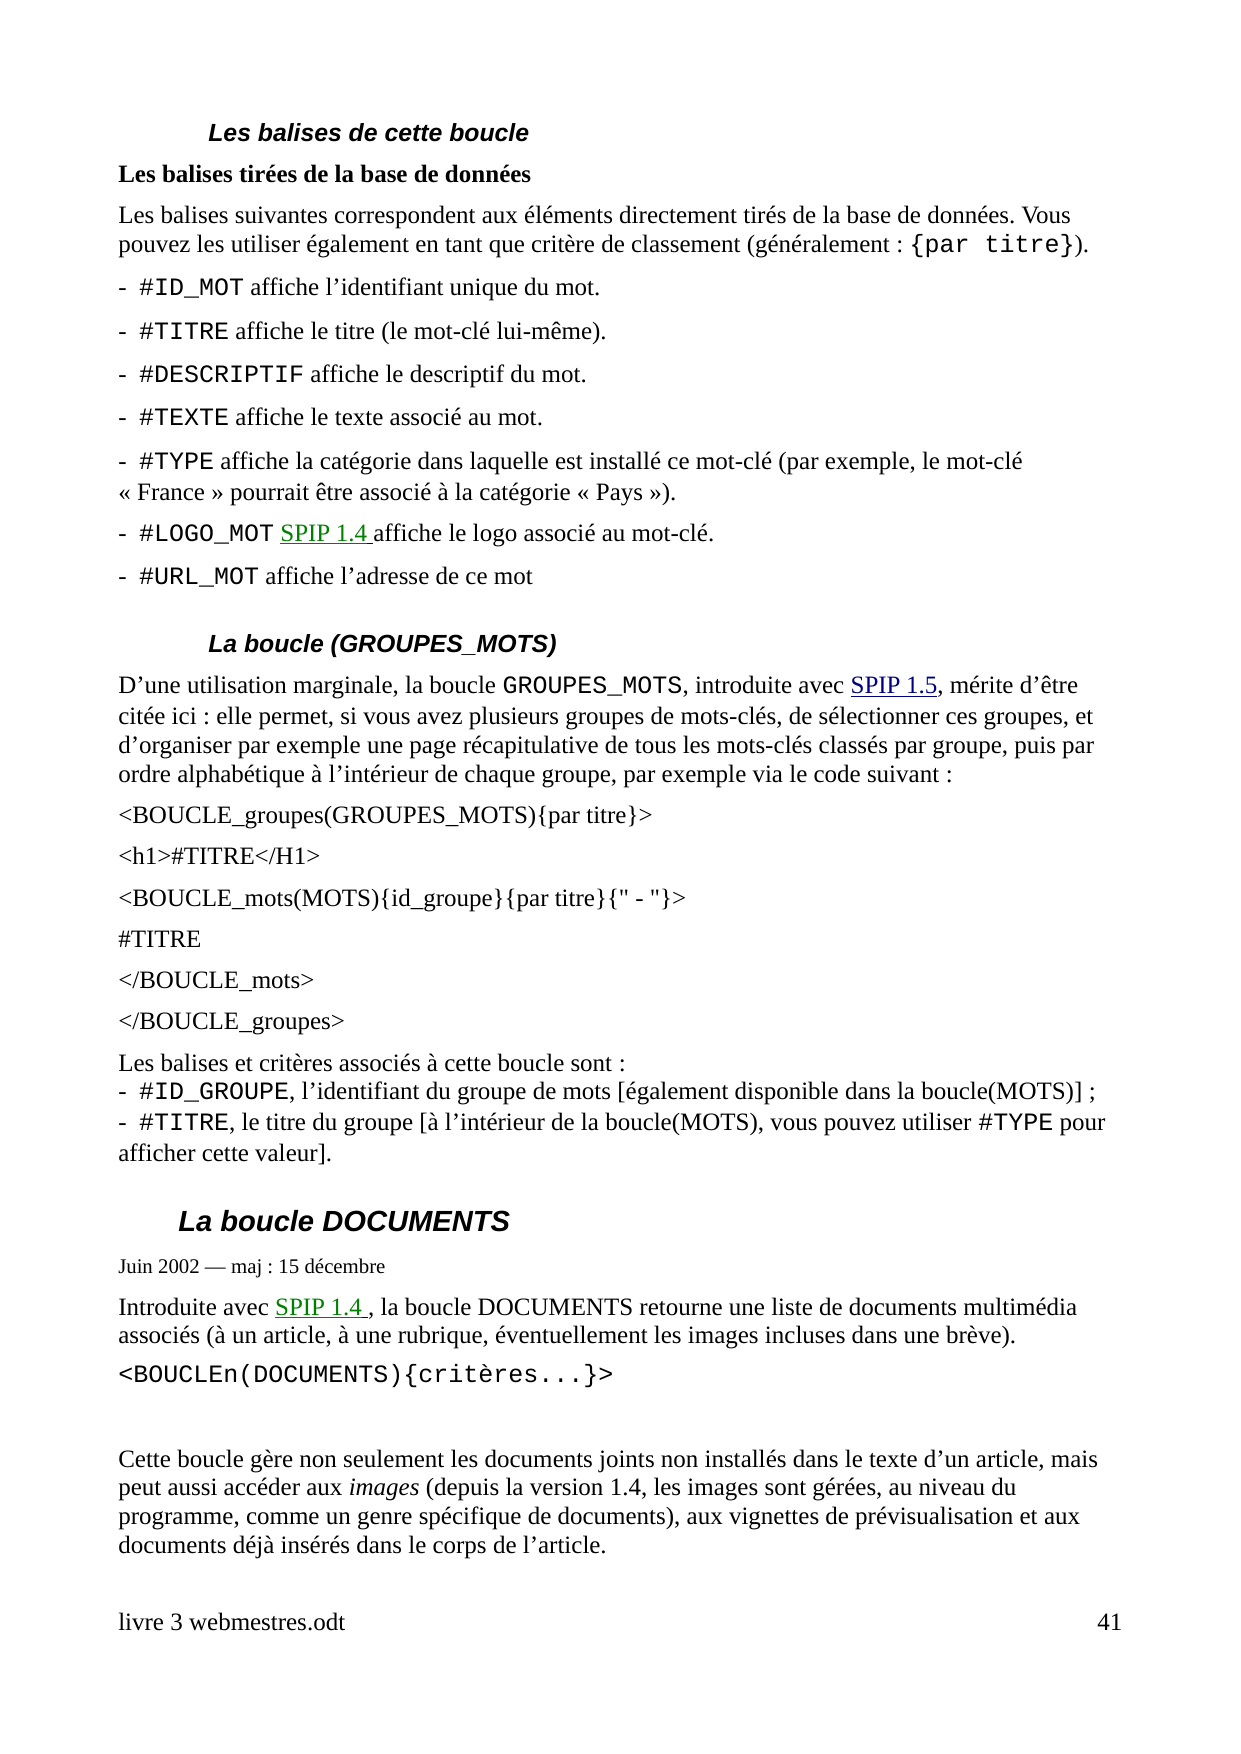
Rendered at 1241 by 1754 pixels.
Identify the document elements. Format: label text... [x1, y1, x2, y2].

text <BOUCLEn(DOCUMENTS){critères...}> [118, 1362, 1122, 1390]
text D’une utilisation marginale, la boucle GROUPES_MOTS, introduite avec SPIP 1.5, mérite d’être citée ici : elle permet, si vous avez plusieurs groupes de mots-clés, de sélectionner ces groupes, et d’organiser par exemple une page récapitulative de tous les mots-clés classés par groupe, puis par ordre alphabétique à l’intérieur de chaque groupe, par exemple via le code suivant : [118, 671, 1122, 788]
text Introduite avec SPIP 1.4 , la boucle DOCUMENTS retourne une liste de documents multimédia associés (à un article, à une rubrique, éventuellement les images incluses dans une brève). [118, 1292, 1122, 1349]
text </BOUCLE_mots> [118, 965, 1122, 994]
text - #LOGO_MOT SPIP 1.4 affiche le logo associé au mot-clé. [118, 518, 1122, 549]
text Les balises et critères associés à cette boucle sont : - #ID_GROUPE, l’identifiant du groupe de mots [également disponible dans la boucle(MOTS)] ; - #TITRE, le titre du groupe [à l’intérieur de la boucle(MOTS), vous pouvez utiliser #TYPE pour afficher cette valeur]. [118, 1048, 1122, 1167]
text - #DESCRIPTIF affiche le descriptif du mot. [118, 359, 1122, 390]
text Juin 2002 — maj : 15 décembre [118, 1250, 1122, 1279]
text Les balises suivantes correspondent aux éléments directement tirés de la base de données. Vous pouvez les utiliser également en tant que critère de classement (généralement : {par titre}). [118, 200, 1122, 260]
text - #TITRE affiche le titre (le mot-clé lui-même). [118, 316, 1122, 347]
text <BOUCLE_mots(MOTS){id_groupe}{par titre}{" - "}> [118, 883, 1122, 911]
text - #TYPE affiche la catégorie dans laquelle est installé ce mot-clé (par exemple, le mot-clé « France » pourrait être associé à la catégorie « Pays »). [118, 446, 1122, 505]
subtitle La boucle DOCUMENTS [118, 1204, 1122, 1238]
text - #URL_MOT affiche l’adresse de ce mot [118, 561, 1122, 592]
text - #ID_MOT affiche l’identifiant unique du mot. [118, 272, 1122, 303]
text #TITRE [118, 924, 1122, 953]
text - #TEXTE affiche le texte associé au mot. [118, 402, 1122, 433]
subtitle Les balises de cette boucle [118, 118, 1122, 147]
text <h1>#TITRE</H1> [118, 841, 1122, 870]
text Cette boucle gère non seulement les documents joints non installés dans le texte d’un article, mais peut aussi accéder aux images (depuis la version 1.4, les images sont gérées, au niveau du programme, comme un genre spécifique de documents), aux vignettes de prévisualisation et aux documents déjà insérés dans le corps de l’article. [118, 1444, 1122, 1559]
text Les balises tirées de la base de données [118, 159, 1122, 188]
subtitle La boucle (GROUPES_MOTS) [118, 629, 1122, 658]
text <BOUCLE_groupes(GROUPES_MOTS){par titre}> [118, 800, 1122, 829]
text </BOUCLE_groupes> [118, 1006, 1122, 1035]
